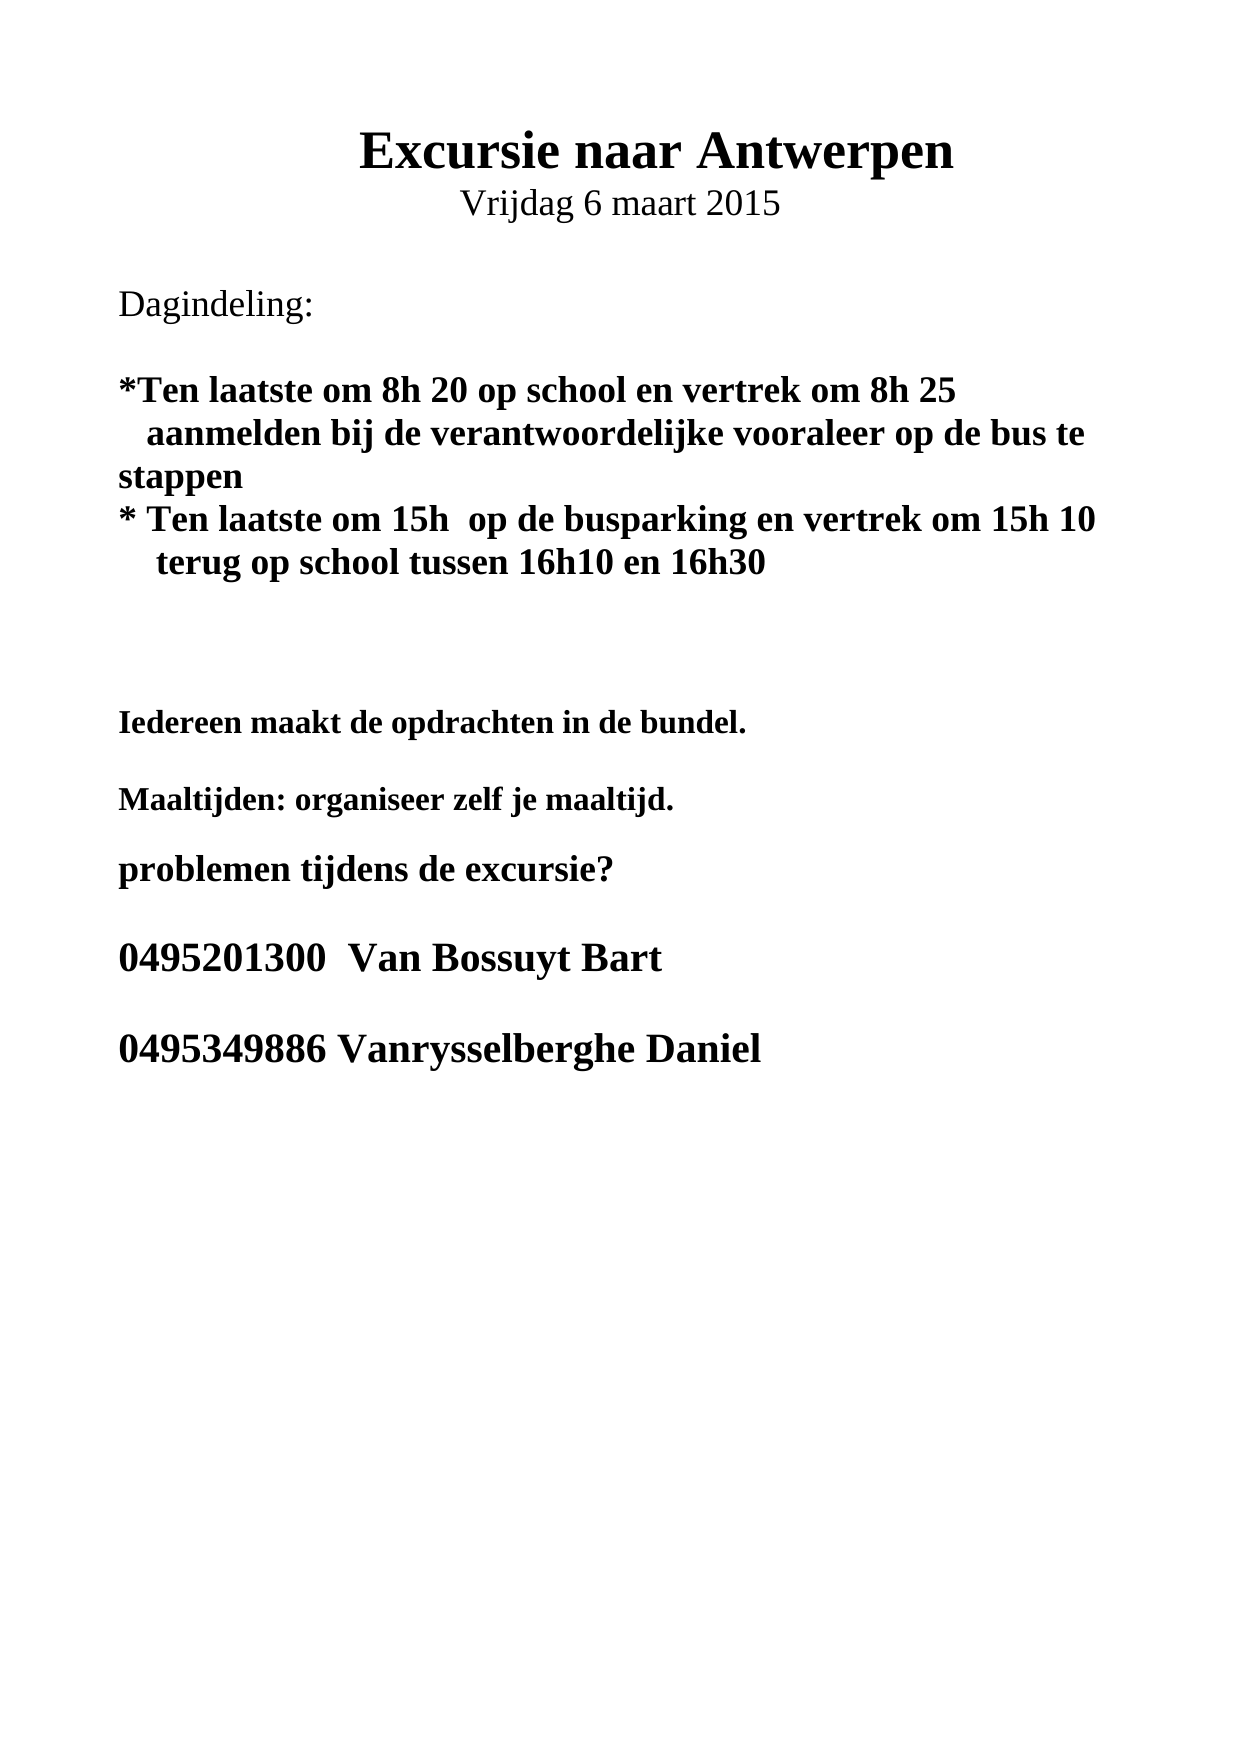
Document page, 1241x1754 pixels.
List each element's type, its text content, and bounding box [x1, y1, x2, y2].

text * Ten laatste om 15h op de busparking en vertrek om 15h 10 [118, 497, 1122, 540]
text Iedereen maakt de opdrachten in de bundel. [118, 703, 1122, 741]
text Maaltijden: organiseer zelf je maaltijd. [118, 779, 1122, 818]
subtitle *Ten laatste om 8h 20 op school en vertrek om 8h 25 [118, 367, 1122, 410]
subtitle terug op school tussen 16h10 en 16h30 [118, 540, 1122, 583]
text problemen tijdens de excursie? [118, 846, 1122, 889]
subtitle 0495349886 Vanrysselberghe Daniel [118, 1024, 1122, 1072]
subtitle Excursie naar Antwerpen [192, 118, 1122, 180]
text Vrijdag 6 maart 2015 [118, 180, 1122, 223]
text 0495201300 Van Bossuyt Bart [118, 933, 1122, 981]
text aanmelden bij de verantwoordelijke vooraleer op de bus te stappen [118, 410, 1122, 497]
text Dagindeling: [118, 281, 1122, 324]
